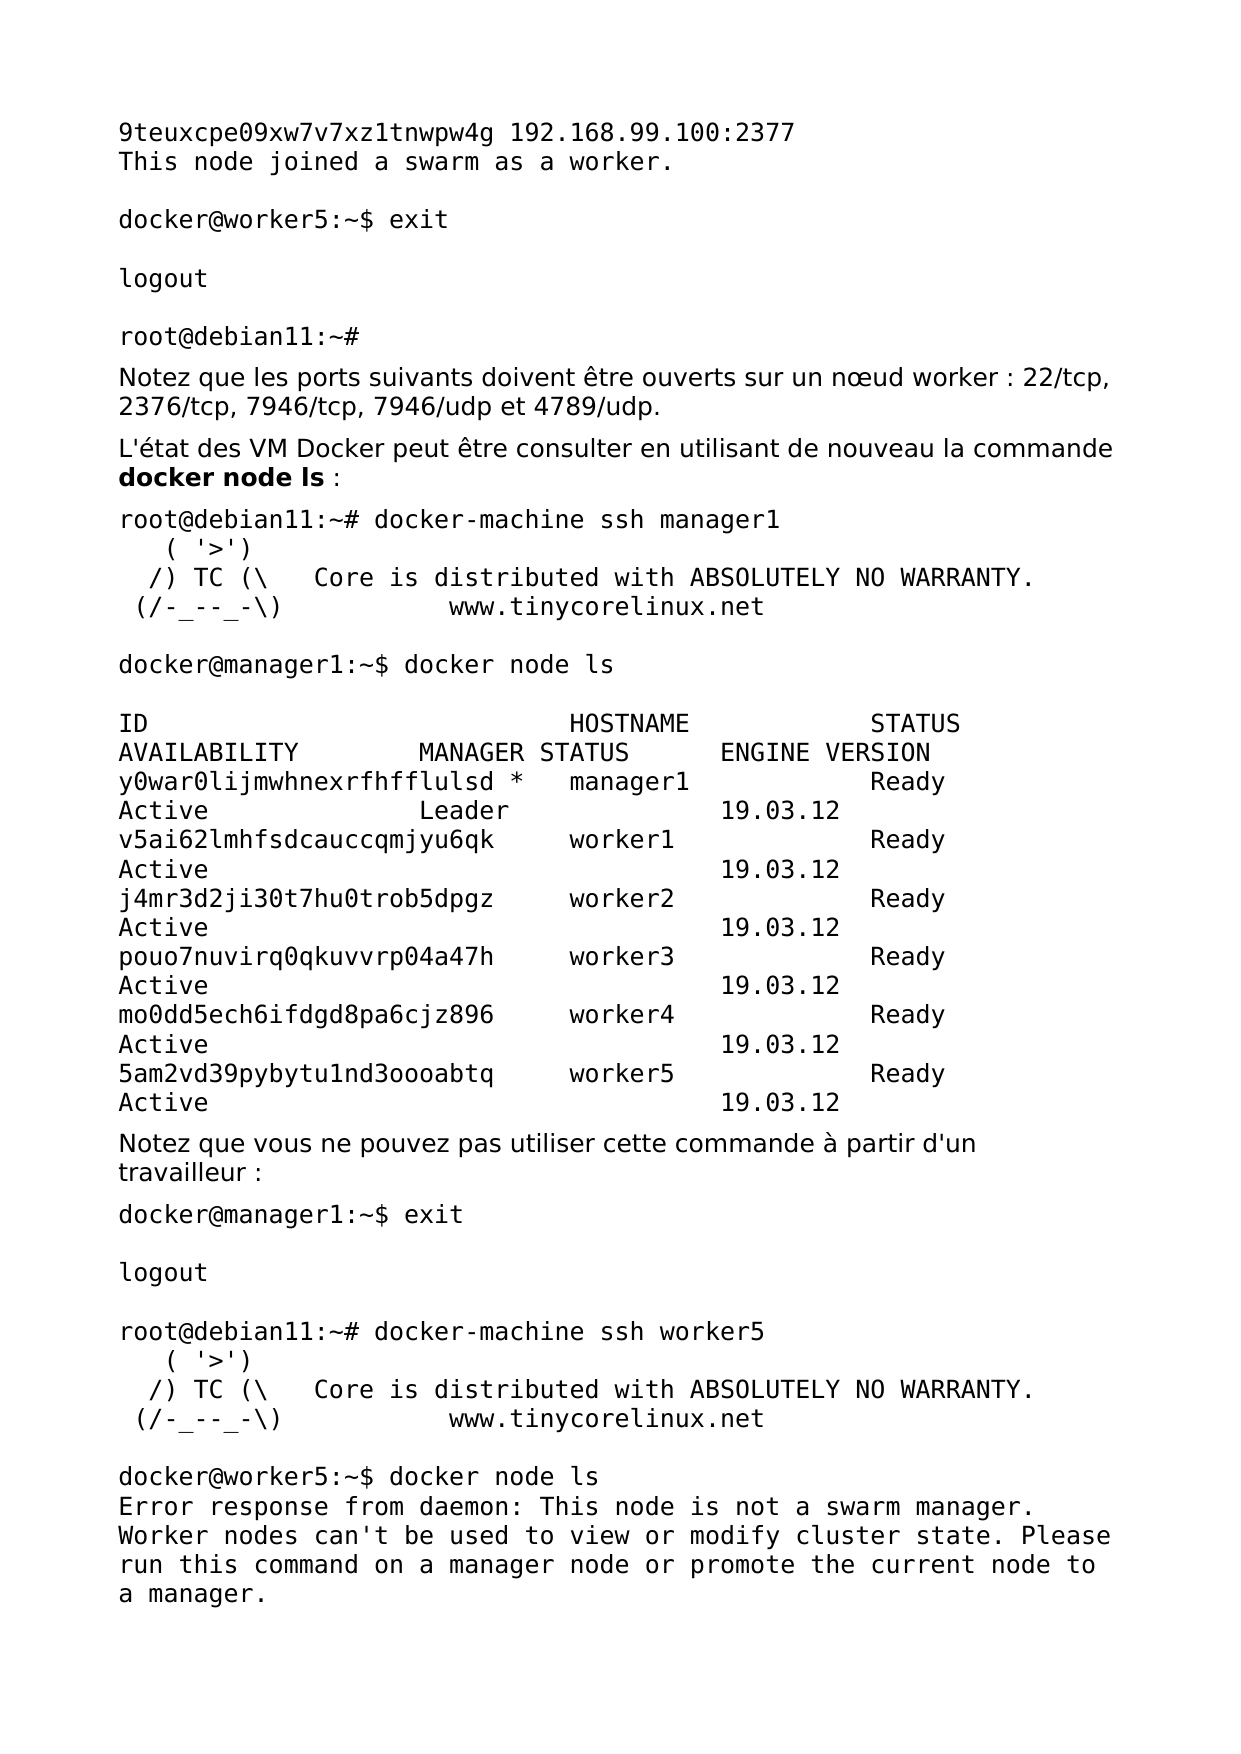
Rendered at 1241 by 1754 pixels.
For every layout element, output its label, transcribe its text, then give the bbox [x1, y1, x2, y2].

text L'état des VM Docker peut être consulter en utilisant de nouveau la commande docker node ls : [118, 434, 1122, 492]
text Notez que les ports suivants doivent être ouverts sur un nœud worker : 22/tcp, 2376/tcp, 7946/tcp, 7946/udp et 4789/udp. [118, 363, 1122, 422]
text 9teuxcpe09xw7v7xz1tnwpw4g 192.168.99.100:2377 This node joined a swarm as a worker. docker@worker5:~$ exit logout root@debian11:~# [118, 118, 1122, 351]
text docker@manager1:~$ exit logout root@debian11:~# docker-machine ssh worker5 ( '>') /) TC (\ Core is distributed with ABSOLUTELY NO WARRANTY. (/-_--_-\) www.tinycorelinux.net docker@worker5:~$ docker node ls Error response from daemon: This node is not a swarm manager. Worker nodes can't be used to view or modify cluster state. Please run this command on a manager node or promote the current node to a manager. [118, 1200, 1122, 1608]
text root@debian11:~# docker-machine ssh manager1 ( '>') /) TC (\ Core is distributed with ABSOLUTELY NO WARRANTY. (/-_--_-\) www.tinycorelinux.net docker@manager1:~$ docker node ls ID HOSTNAME STATUS AVAILABILITY MANAGER STATUS ENGINE VERSION y0war0lijmwhnexrfhfflulsd * manager1 Ready Active Leader 19.03.12 v5ai62lmhfsdcauccqmjyu6qk worker1 Ready Active 19.03.12 j4mr3d2ji30t7hu0trob5dpgz worker2 Ready Active 19.03.12 pouo7nuvirq0qkuvvrp04a47h worker3 Ready Active 19.03.12 mo0dd5ech6ifdgd8pa6cjz896 worker4 Ready Active 19.03.12 5am2vd39pybytu1nd3oooabtq worker5 Ready Active 19.03.12 [118, 505, 1122, 1117]
text Notez que vous ne pouvez pas utiliser cette commande à partir d'un travailleur : [118, 1129, 1122, 1187]
